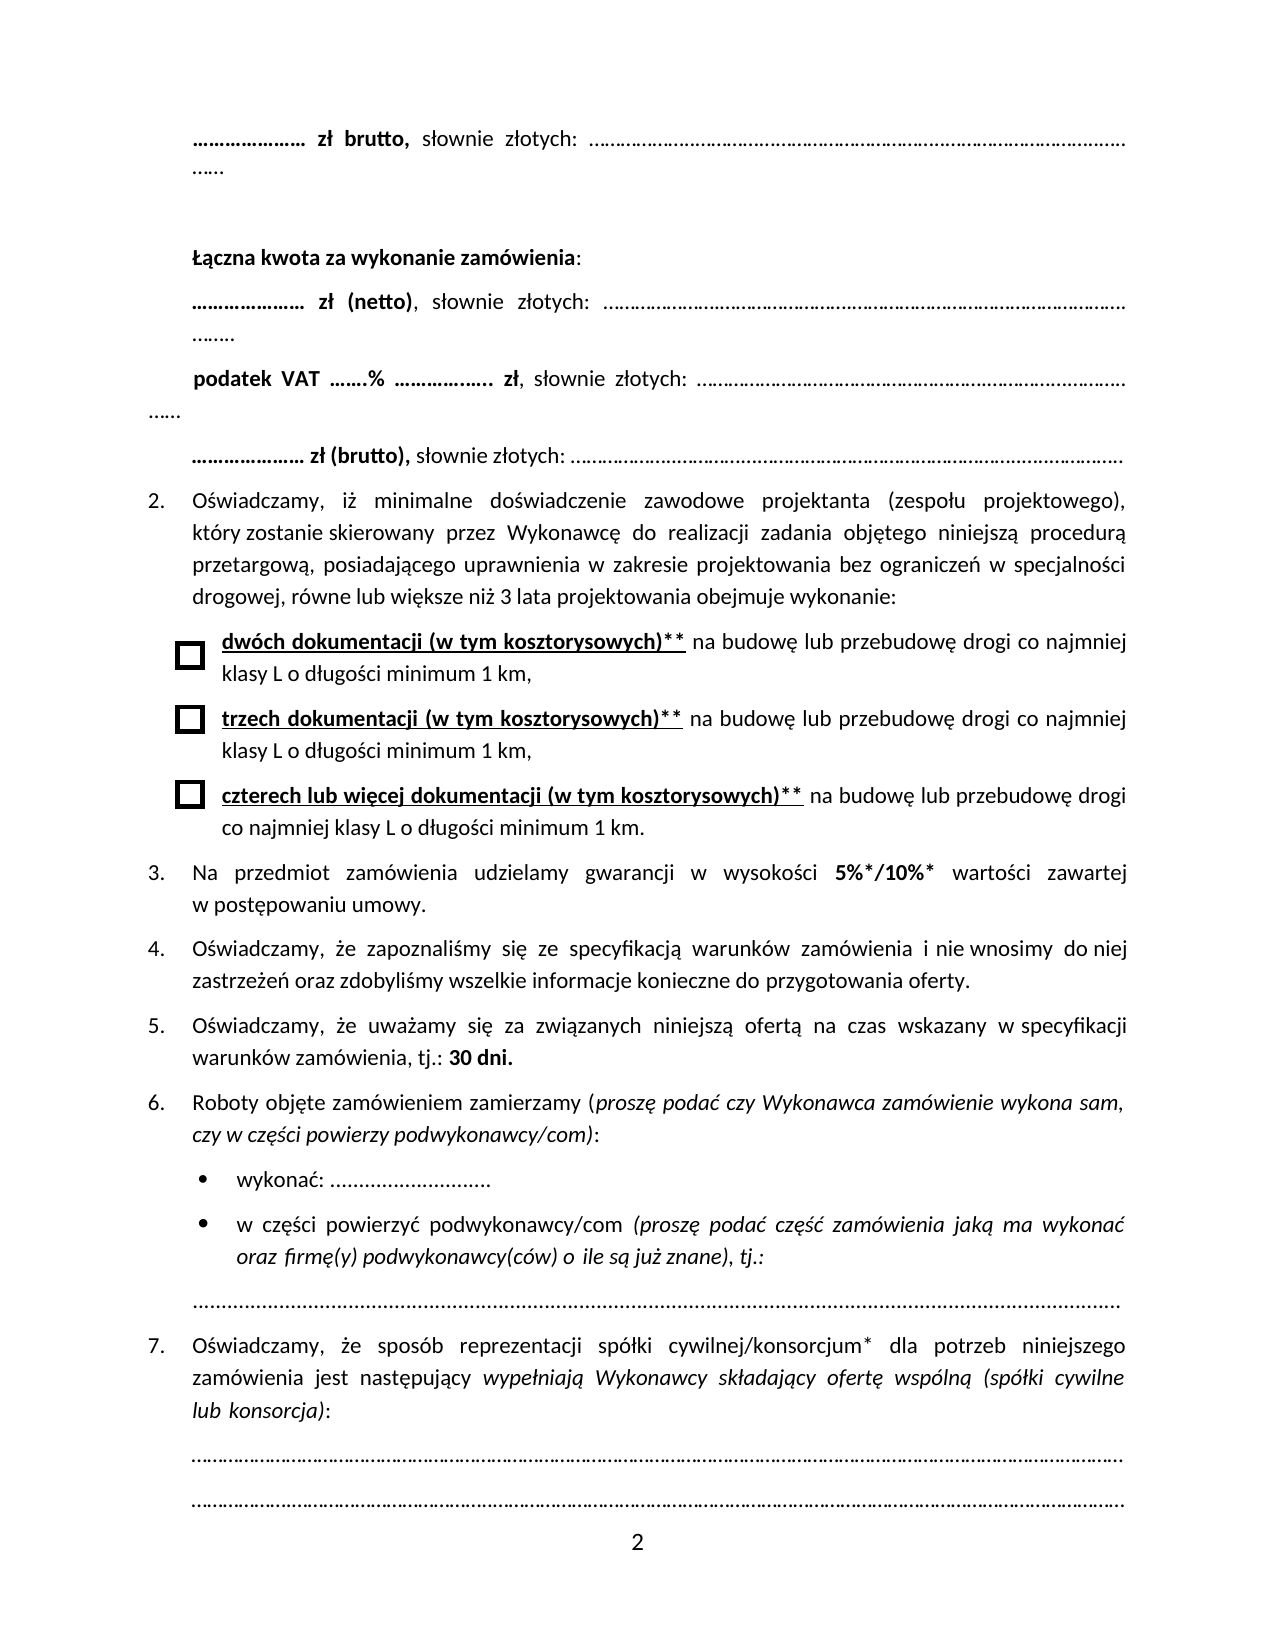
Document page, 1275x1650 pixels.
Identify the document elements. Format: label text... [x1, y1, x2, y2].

text Łączna kwota za wykonanie zamówienia: [192, 243, 1127, 271]
text podatek VAT …….% ………….….. zł, słownie złotych: ……………………………………………….…………...………..…… [149, 364, 1127, 424]
list w części powierzyć podwykonawcy/com (proszę podać część zamówienia jaką ma wykonać oraz firmę(y) podwykonawcy(ców) o ile są już znane), tj.: [199, 1210, 1127, 1270]
text …………………………………………………………………………………………………………………………………………………………… [191, 1440, 1127, 1468]
text czterech lub więcej dokumentacji (w tym kosztorysowych)** na budowę lub przebudowę drogi co najmniej klasy L o długości minimum 1 km. [222, 781, 1127, 841]
list Roboty objęte zamówieniem zamierzamy (proszę podać czy Wykonawca zamówienie wykona sam, czy w części powierzy podwykonawcy/com): [148, 1088, 1127, 1148]
text ………………… zł (netto), słownie złotych: ………………….…………………….…………………………………………….…….. [191, 287, 1127, 347]
list Na przedmiot zamówienia udzielamy gwarancji w wysokości 5%*/10%* wartości zawartej w postępowaniu umowy. [148, 858, 1127, 918]
list wykonać: ............................ [199, 1165, 1127, 1193]
text ................................................................................................................................................................. [148, 1287, 1127, 1315]
text ………………… zł (brutto), słownie złotych: ………………..…………...…………………………………………..…..………….. [191, 441, 1127, 469]
list Oświadczamy, że sposób reprezentacji spółki cywilnej/konsorcjum* dla potrzeb niniejszego zamówienia jest następujący wypełniają Wykonawcy składający ofertę wspólną (spółki cywilne lub konsorcja): [148, 1331, 1127, 1424]
list Oświadczamy, że uważamy się za związanych niniejszą ofertą na czas wskazany w specyfikacji warunków zamówienia, tj.: 30 dni. [148, 1011, 1127, 1072]
list Oświadczamy, iż minimalne doświadczenie zawodowe projektanta (zespołu projektowego), który zostanie skierowany przez Wykonawcę do realizacji zadania objętego niniejszą procedurą przetargową, posiadającego uprawnienia w zakresie projektowania bez ograniczeń w specjalności drogowej, równe lub większe niż 3 lata projektowania obejmuje wykonanie: [148, 486, 1127, 610]
text dwóch dokumentacji (w tym kosztorysowych)** na budowę lub przebudowę drogi co najmniej klasy L o długości minimum 1 km, [222, 627, 1127, 687]
list Oświadczamy, że zapoznaliśmy się ze specyfikacją warunków zamówienia i nie wnosimy do niej zastrzeżeń oraz zdobyliśmy wszelkie informacje konieczne do przygotowania oferty. [148, 934, 1127, 995]
text trzech dokumentacji (w tym kosztorysowych)** na budowę lub przebudowę drogi co najmniej klasy L o długości minimum 1 km, [222, 704, 1127, 764]
text ……………….………………………………..………………………………………………………………………………………………………… [191, 1485, 1127, 1513]
list ………………… zł brutto, słownie złotych: ………………..…………...…………………………..………………………..…..…… [192, 124, 1127, 180]
